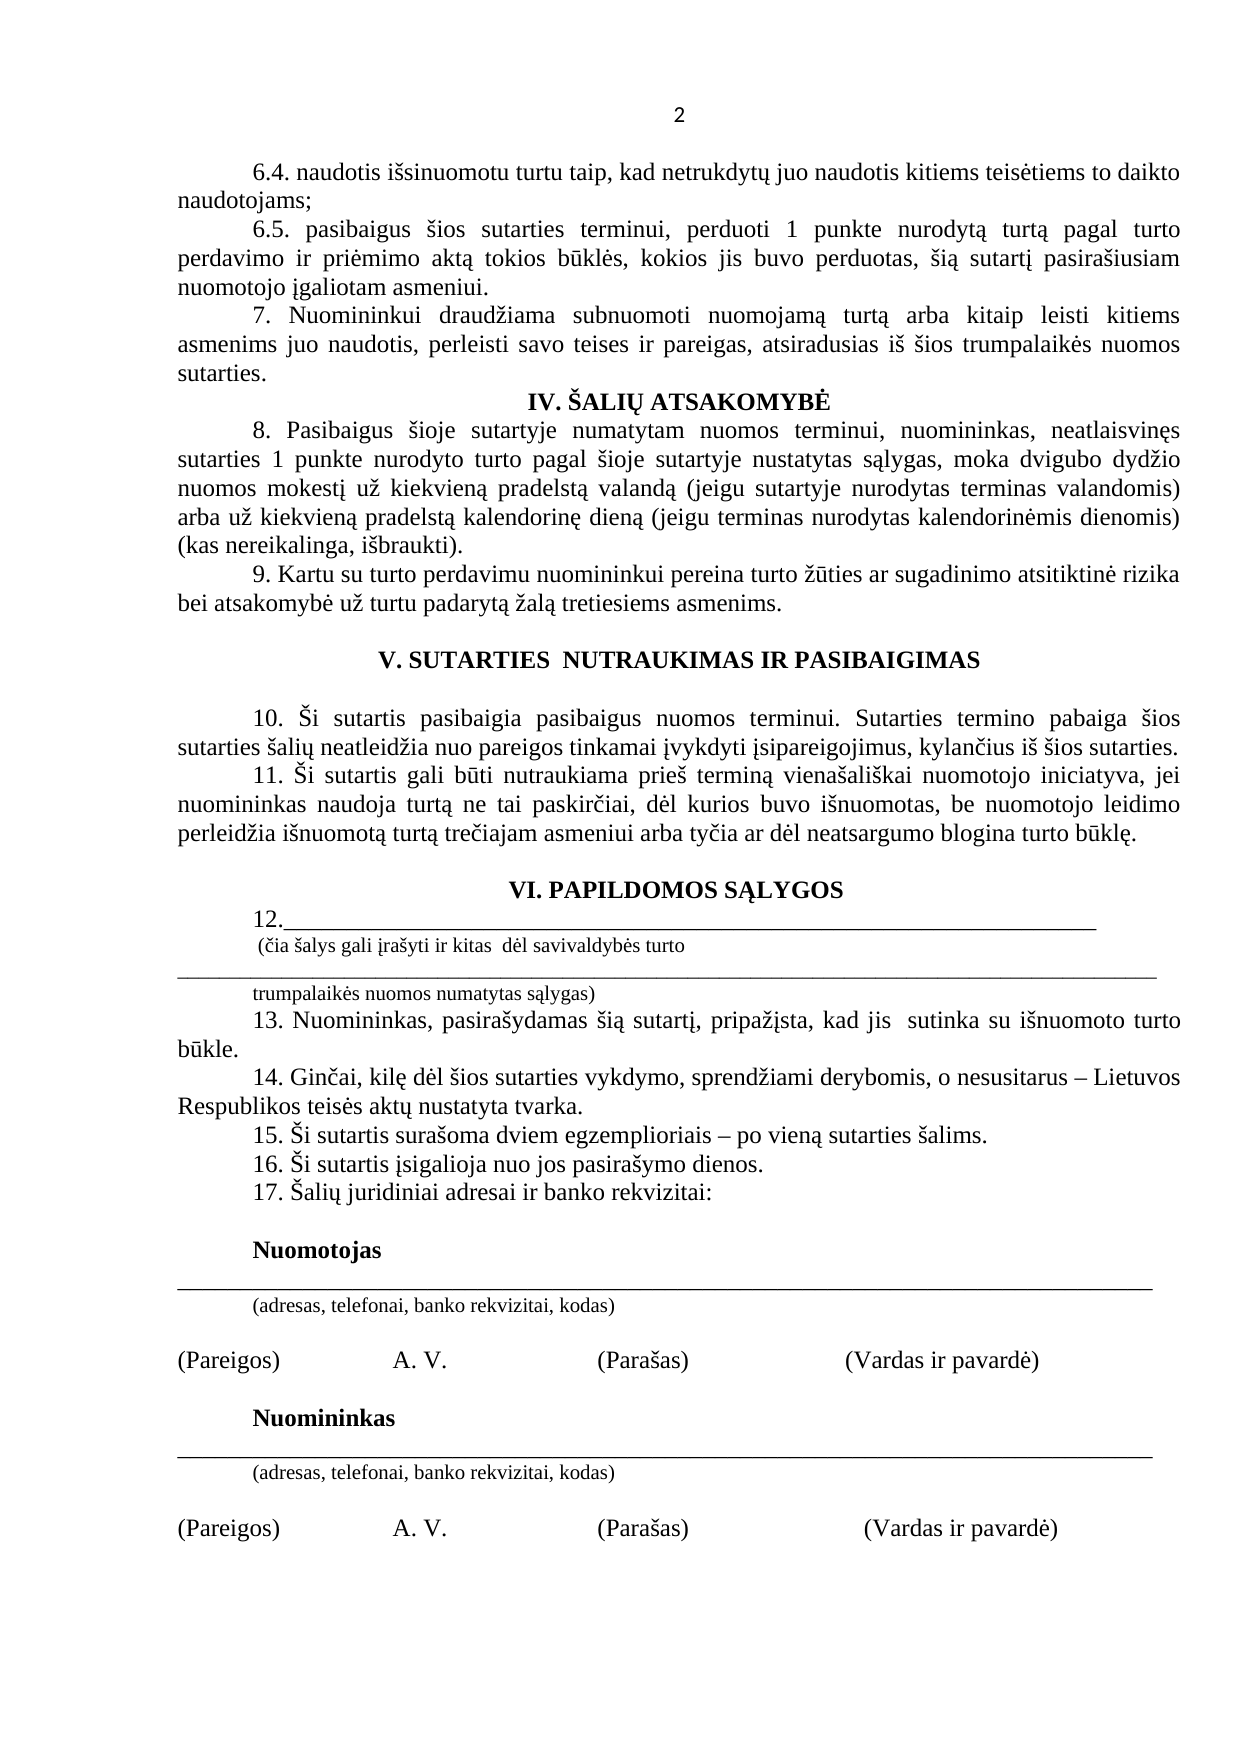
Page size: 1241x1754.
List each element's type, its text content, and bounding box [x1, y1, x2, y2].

text 8. Pasibaigus šioje sutartyje numatytam nuomos terminui, nuomininkas, neatlaisvinęs sutarties 1 punkte nurodyto turto pagal šioje sutartyje nustatytas sąlygas, moka dvigubo dydžio nuomos mokestį už kiekvieną pradelstą valandą (jeigu sutartyje nurodytas terminas valandomis) arba už kiekvieną pradelstą kalendorinę dieną (jeigu terminas nurodytas kalendorinėmis dienomis) (kas nereikalinga, išbraukti). [177, 415, 1181, 559]
text (Pareigos) A. V. (Parašas) (Vardas ir pavardė) [177, 1513, 1181, 1542]
text ______________________________________________________________________________________________ [177, 957, 1181, 981]
text (adresas, telefonai, banko rekvizitai, kodas) [177, 1460, 1181, 1484]
text 11. Ši sutartis gali būti nutraukiama prieš terminą vienašališkai nuomotojo iniciatyva, jei nuomininkas naudoja turtą ne tai paskirčiai, dėl kurios buvo išnuomotas, be nuomotojo leidimo perleidžia išnuomotą turtą trečiajam asmeniui arba tyčia ar dėl neatsargumo blogina turto būklę. [177, 760, 1181, 847]
text 14. Ginčai, kilę dėl šios sutarties vykdymo, sprendžiami derybomis, o nesusitarus – Lietuvos Respublikos teisės aktų nustatyta tvarka. [177, 1062, 1181, 1120]
text VI. PAPILDOMOS SĄLYGOS [177, 875, 1181, 904]
text 17. Šalių juridiniai adresai ir banko rekvizitai: [177, 1177, 1181, 1206]
text 6.5. pasibaigus šios sutarties terminui, perduoti 1 punkte nurodytą turtą pagal turto perdavimo ir priėmimo aktą tokios būklės, kokios jis buvo perduotas, šią sutartį pasirašiusiam nuomotojo įgaliotam asmeniui. [177, 214, 1181, 300]
text (čia šalys gali įrašyti ir kitas dėl savivaldybės turto [177, 933, 1181, 957]
text ______________________________________________________________________________ [177, 1432, 1181, 1460]
text 10. Ši sutartis pasibaigia pasibaigus nuomos terminui. Sutarties termino pabaiga šios sutarties šalių neatleidžia nuo pareigos tinkamai įvykdyti įsipareigojimus, kylančius iš šios sutarties. [177, 703, 1181, 760]
text (adresas, telefonai, banko rekvizitai, kodas) [177, 1292, 1181, 1317]
text 9. Kartu su turto perdavimu nuomininkui pereina turto žūties ar sugadinimo atsitiktinė rizika bei atsakomybė už turtu padarytą žalą tretiesiems asmenims. [177, 559, 1181, 617]
text (Pareigos) A. V. (Parašas) (Vardas ir pavardė) [177, 1345, 1181, 1374]
text Nuomotojas [177, 1235, 1181, 1264]
text 6.4. naudotis išsinuomotu turtu taip, kad netrukdytų juo naudotis kitiems teisėtiems to daikto naudotojams; [177, 157, 1181, 214]
text IV. ŠALIŲ ATSAKOMYBĖ [177, 387, 1181, 415]
text 15. Ši sutartis surašoma dviem egzemplioriais – po vieną sutarties šalims. [177, 1120, 1181, 1149]
text 12._________________________________________________________________ [177, 904, 1181, 933]
text 16. Ši sutartis įsigalioja nuo jos pasirašymo dienos. [177, 1149, 1181, 1177]
text Nuomininkas [177, 1403, 1181, 1432]
text 13. Nuomininkas, pasirašydamas šią sutartį, pripažįsta, kad jis sutinka su išnuomoto turto būkle. [177, 1005, 1181, 1062]
text trumpalaikės nuomos numatytas sąlygas) [177, 981, 1181, 1005]
text V. SUTARTIES NUTRAUKIMAS IR PASIBAIGIMAS [177, 645, 1181, 674]
text 7. Nuomininkui draudžiama subnuomoti nuomojamą turtą arba kitaip leisti kitiems asmenims juo naudotis, perleisti savo teises ir pareigas, atsiradusias iš šios trumpalaikės nuomos sutarties. [177, 300, 1181, 387]
text ______________________________________________________________________________ [177, 1264, 1181, 1292]
